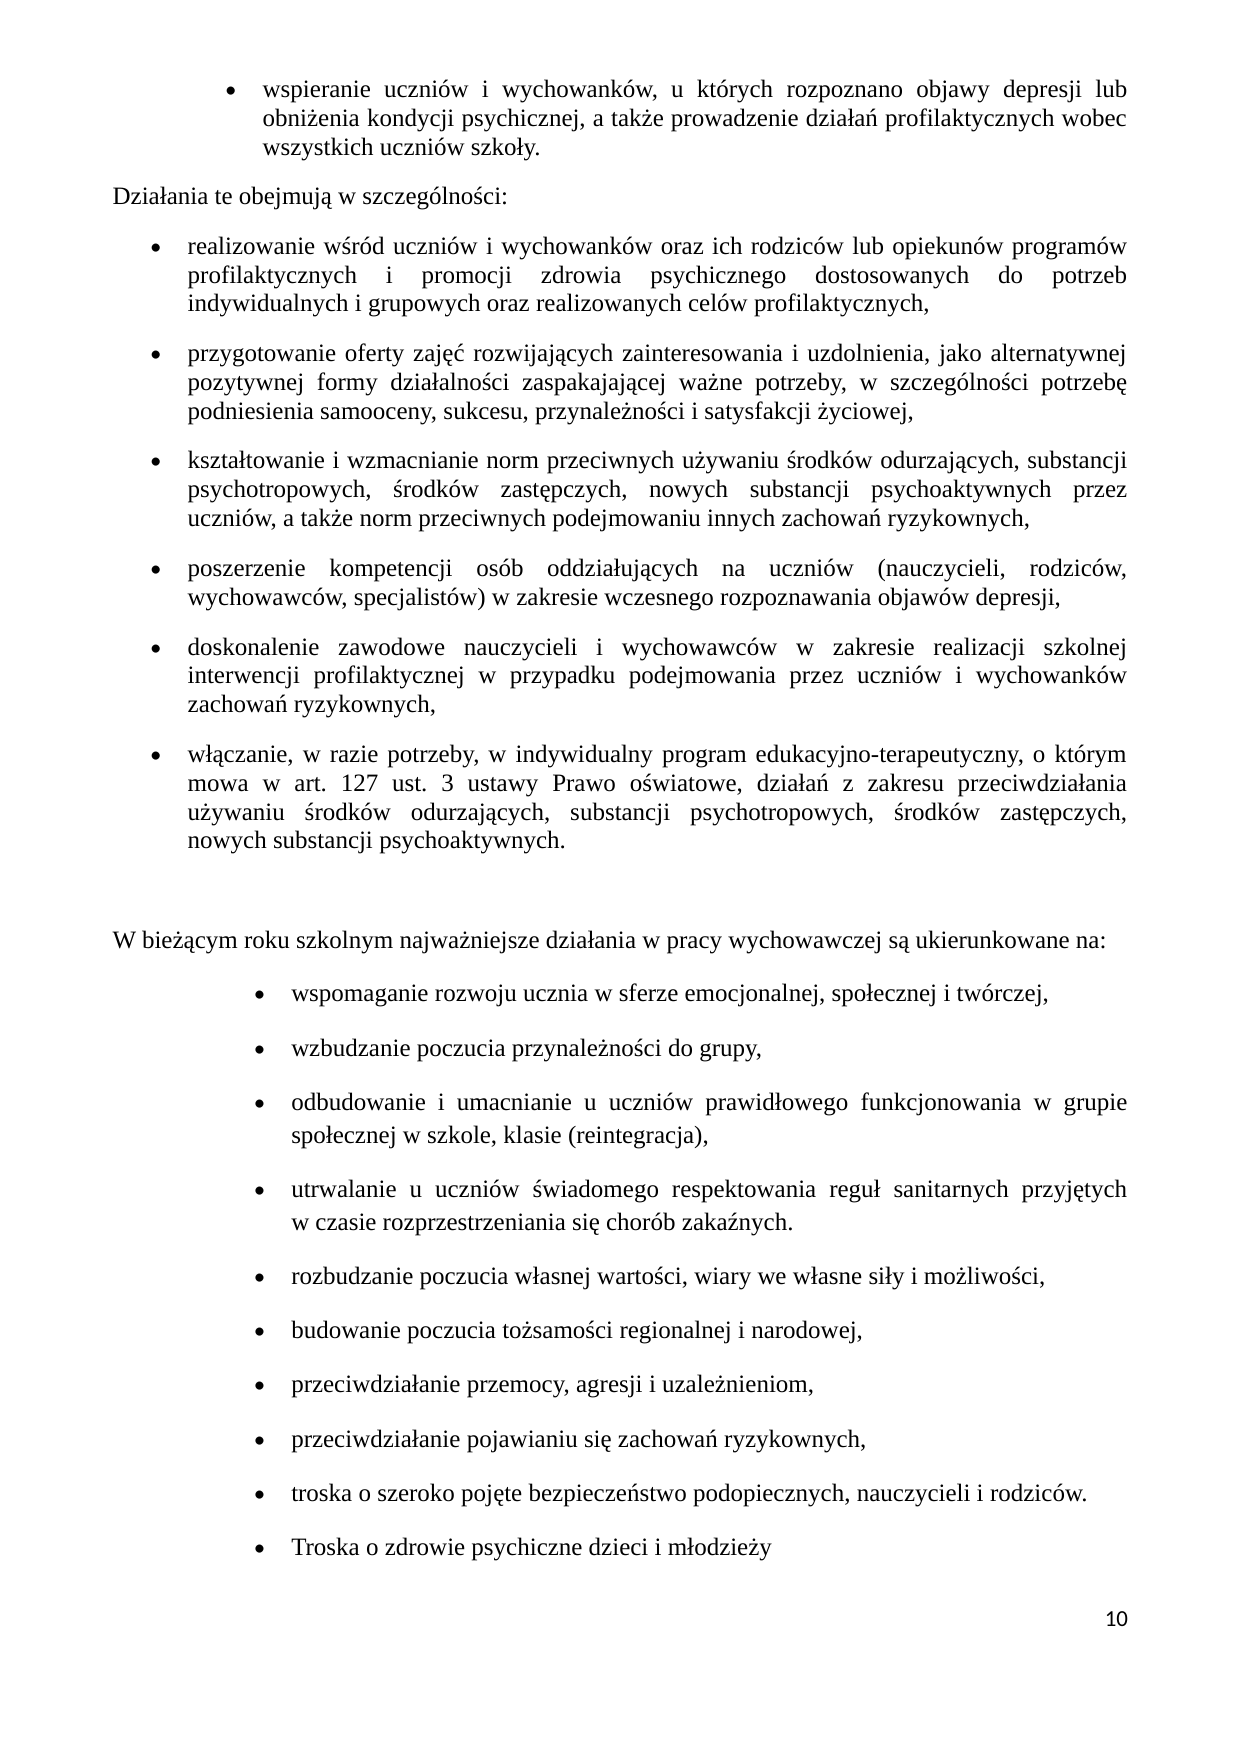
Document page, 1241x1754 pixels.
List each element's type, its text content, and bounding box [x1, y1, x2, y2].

list włączanie, w razie potrzeby, w indywidualny program edukacyjno-terapeutyczny, o którym mowa w art. 127 ust. 3 ustawy Prawo oświatowe, działań z zakresu przeciwdziałania używaniu środków odurzających, substancji psychotropowych, środków zastępczych, nowych substancji psychoaktywnych. [150, 739, 1128, 854]
list budowanie poczucia tożsamości regionalnej i narodowej, [253, 1315, 1128, 1344]
list realizowanie wśród uczniów i wychowanków oraz ich rodziców lub opiekunów programów profilaktycznych i promocji zdrowia psychicznego dostosowanych do potrzeb indywidualnych i grupowych oraz realizowanych celów profilaktycznych, [150, 231, 1128, 317]
list odbudowanie i umacnianie u uczniów prawidłowego funkcjonowania w grupie społecznej w szkole, klasie (reintegracja), [253, 1087, 1128, 1149]
list przeciwdziałanie przemocy, agresji i uzależnieniom, [253, 1369, 1128, 1399]
list wspieranie uczniów i wychowanków, u których rozpoznano objawy depresji lub obniżenia kondycji psychicznej, a także prowadzenie działań profilaktycznych wobec wszystkich uczniów szkoły. [225, 74, 1128, 160]
list poszerzenie kompetencji osób oddziałujących na uczniów (nauczycieli, rodziców, wychowawców, specjalistów) w zakresie wczesnego rozpoznawania objawów depresji, [150, 553, 1128, 611]
list Troska o zdrowie psychiczne dzieci i młodzieży [253, 1532, 1128, 1561]
list troska o szeroko pojęte bezpieczeństwo podopiecznych, nauczycieli i rodziców. [253, 1478, 1128, 1507]
text Działania te obejmują w szczególności: [112, 181, 1128, 210]
text W bieżącym roku szkolnym najważniejsze działania w pracy wychowawczej są ukierunkowane na: [112, 925, 1128, 953]
list wzbudzanie poczucia przynależności do grupy, [253, 1033, 1128, 1062]
list rozbudzanie poczucia własnej wartości, wiary we własne siły i możliwości, [253, 1261, 1128, 1290]
list przygotowanie oferty zajęć rozwijających zainteresowania i uzdolnienia, jako alternatywnej pozytywnej formy działalności zaspakajającej ważne potrzeby, w szczególności potrzebę podniesienia samooceny, sukcesu, przynależności i satysfakcji życiowej, [150, 338, 1128, 425]
list doskonalenie zawodowe nauczycieli i wychowawców w zakresie realizacji szkolnej interwencji profilaktycznej w przypadku podejmowania przez uczniów i wychowanków zachowań ryzykownych, [150, 632, 1128, 718]
list kształtowanie i wzmacnianie norm przeciwnych używaniu środków odurzających, substancji psychotropowych, środków zastępczych, nowych substancji psychoaktywnych przez uczniów, a także norm przeciwnych podejmowaniu innych zachowań ryzykownych, [150, 446, 1128, 532]
list wspomaganie rozwoju ucznia w sferze emocjonalnej, społecznej i twórczej, [253, 978, 1128, 1008]
list utrwalanie u uczniów świadomego respektowania reguł sanitarnych przyjętych w czasie rozprzestrzeniania się chorób zakaźnych. [253, 1174, 1128, 1236]
list przeciwdziałanie pojawianiu się zachowań ryzykownych, [253, 1424, 1128, 1453]
